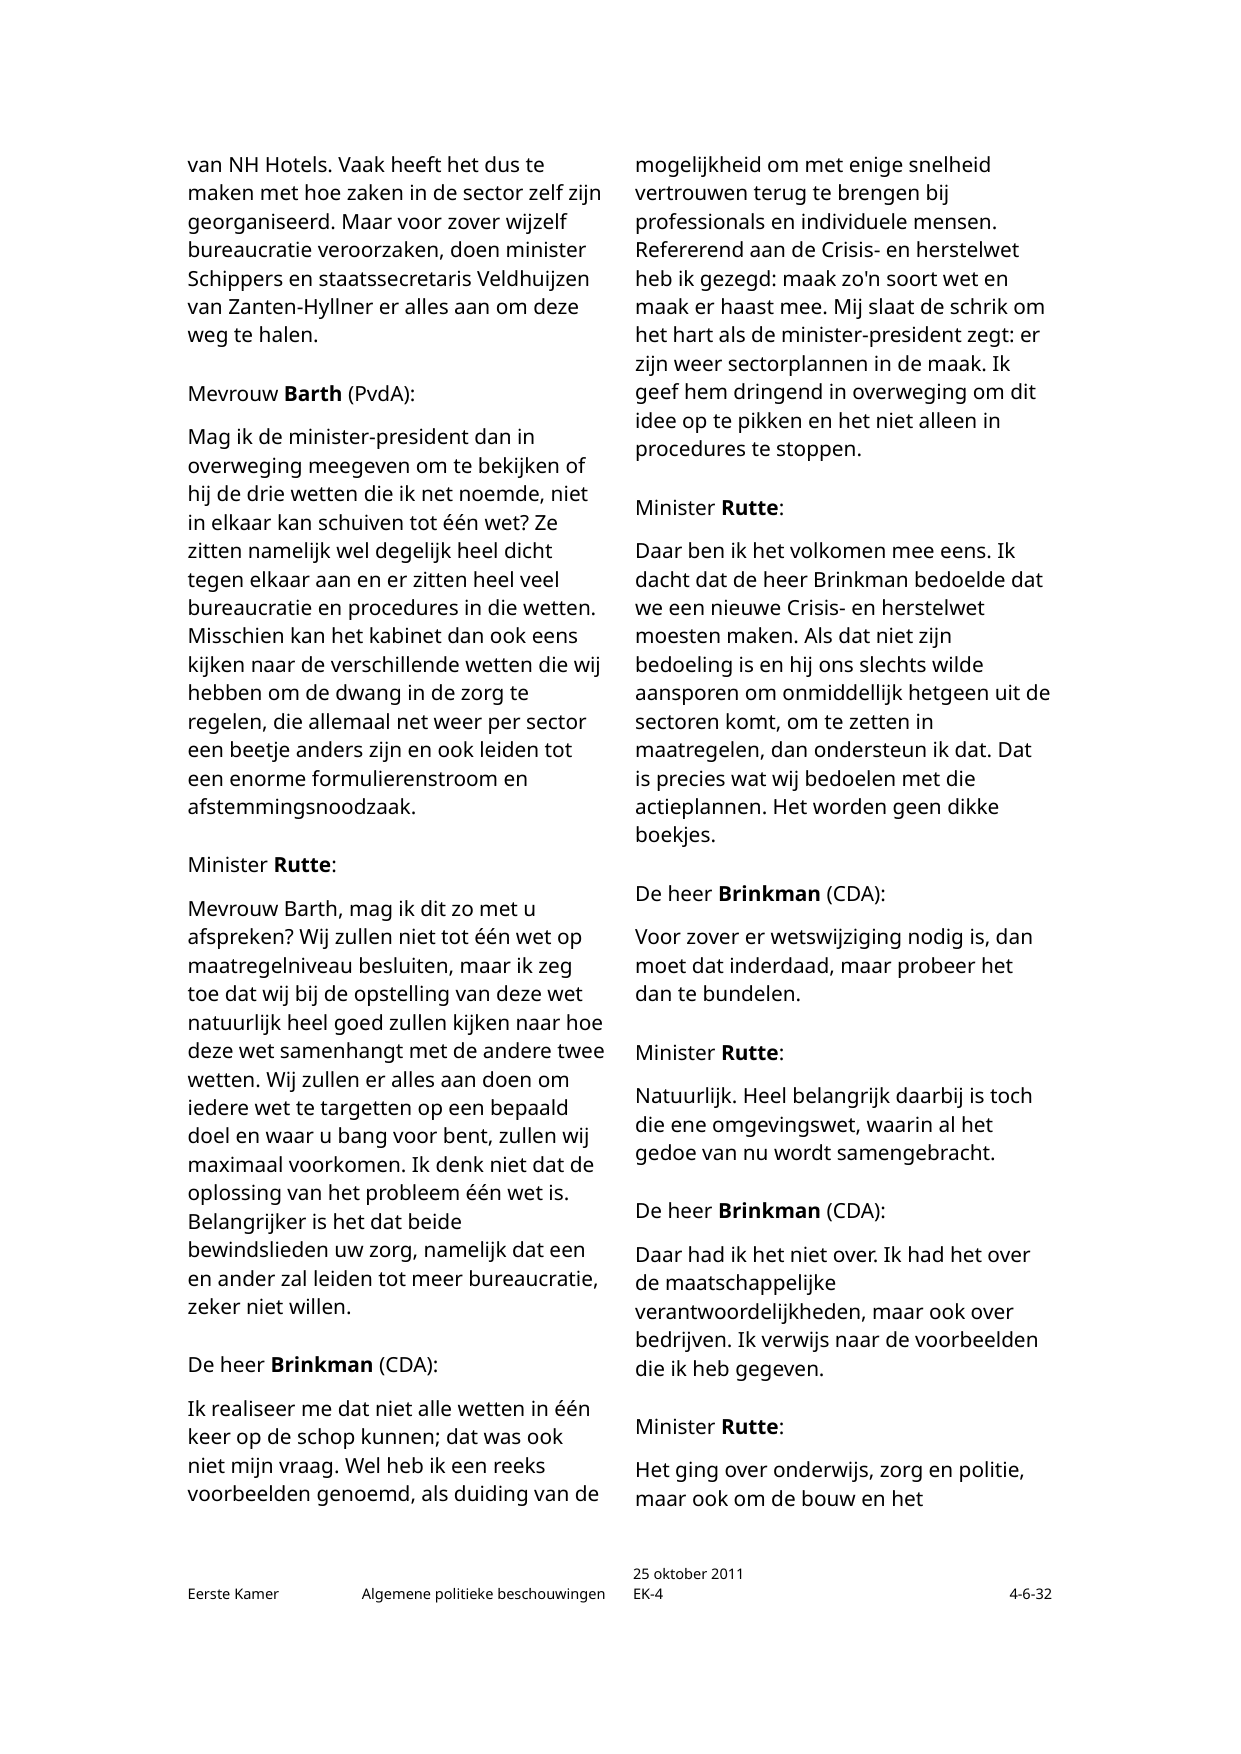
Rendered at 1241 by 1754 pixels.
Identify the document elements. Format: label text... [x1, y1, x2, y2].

text Mevrouw Barth (PvdA): [187, 379, 605, 407]
text mogelijkheid om met enige snelheid vertrouwen terug te brengen bij professionals en individuele mensen. Refererend aan de Crisis- en herstelwet heb ik gezegd: maak zo'n soort wet en maak er haast mee. Mij slaat de schrik om het hart als de minister-president zegt: er zijn weer sectorplannen in de maak. Ik geef hem dringend in overweging om dit idee op te pikken en het niet alleen in procedures te stoppen. [635, 150, 1053, 463]
text Ik realiseer me dat niet alle wetten in één keer op de schop kunnen; dat was ook niet mijn vraag. Wel heb ik een reeks voorbeelden genoemd, als duiding van de [187, 1394, 605, 1508]
text De heer Brinkman (CDA): [635, 879, 1053, 907]
text Het ging over onderwijs, zorg en politie, maar ook om de bouw en het [635, 1456, 1053, 1512]
text Minister Rutte: [635, 1038, 1053, 1066]
text Daar had ik het niet over. Ik had het over de maatschappelijke verantwoordelijkheden, maar ook over bedrijven. Ik verwijs naar de voorbeelden die ik heb gegeven. [635, 1240, 1053, 1382]
text Natuurlijk. Heel belangrijk daarbij is toch die ene omgevingswet, waarin al het gedoe van nu wordt samengebracht. [635, 1081, 1053, 1167]
text De heer Brinkman (CDA): [187, 1351, 605, 1379]
text Minister Rutte: [187, 851, 605, 879]
text Mag ik de minister-president dan in overweging meegeven om te bekijken of hij de drie wetten die ik net noemde, niet in elkaar kan schuiven tot één wet? Ze zitten namelijk wel degelijk heel dicht tegen elkaar aan en er zitten heel veel bureaucratie en procedures in die wetten. Misschien kan het kabinet dan ook eens kijken naar de verschillende wetten die wij hebben om de dwang in de zorg te regelen, die allemaal net weer per sector een beetje anders zijn en ook leiden tot een enorme formulierenstroom en afstemmingsnoodzaak. [187, 422, 605, 821]
text Voor zover er wetswijziging nodig is, dan moet dat inderdaad, maar probeer het dan te bundelen. [635, 922, 1053, 1008]
text De heer Brinkman (CDA): [635, 1197, 1053, 1225]
text Minister Rutte: [635, 493, 1053, 521]
text van NH Hotels. Vaak heeft het dus te maken met hoe zaken in de sector zelf zijn georganiseerd. Maar voor zover wijzelf bureaucratie veroorzaken, doen minister Schippers en staatssecretaris Veldhuijzen van Zanten-Hyllner er alles aan om deze weg te halen. [187, 150, 605, 349]
text Minister Rutte: [635, 1412, 1053, 1441]
text Daar ben ik het volkomen mee eens. Ik dacht dat de heer Brinkman bedoelde dat we een nieuwe Crisis- en herstelwet moesten maken. Als dat niet zijn bedoeling is en hij ons slechts wilde aansporen om onmiddellijk hetgeen uit de sectoren komt, om te zetten in maatregelen, dan ondersteun ik dat. Dat is precies wat wij bedoelen met die actieplannen. Het worden geen dikke boekjes. [635, 536, 1053, 849]
text Mevrouw Barth, mag ik dit zo met u afspreken? Wij zullen niet tot één wet op maatregelniveau besluiten, maar ik zeg toe dat wij bij de opstelling van deze wet natuurlijk heel goed zullen kijken naar hoe deze wet samenhangt met de andere twee wetten. Wij zullen er alles aan doen om iedere wet te targetten op een bepaald doel en waar u bang voor bent, zullen wij maximaal voorkomen. Ik denk niet dat de oplossing van het probleem één wet is. Belangrijker is het dat beide bewindslieden uw zorg, namelijk dat een en ander zal leiden tot meer bureaucratie, zeker niet willen. [187, 894, 605, 1321]
